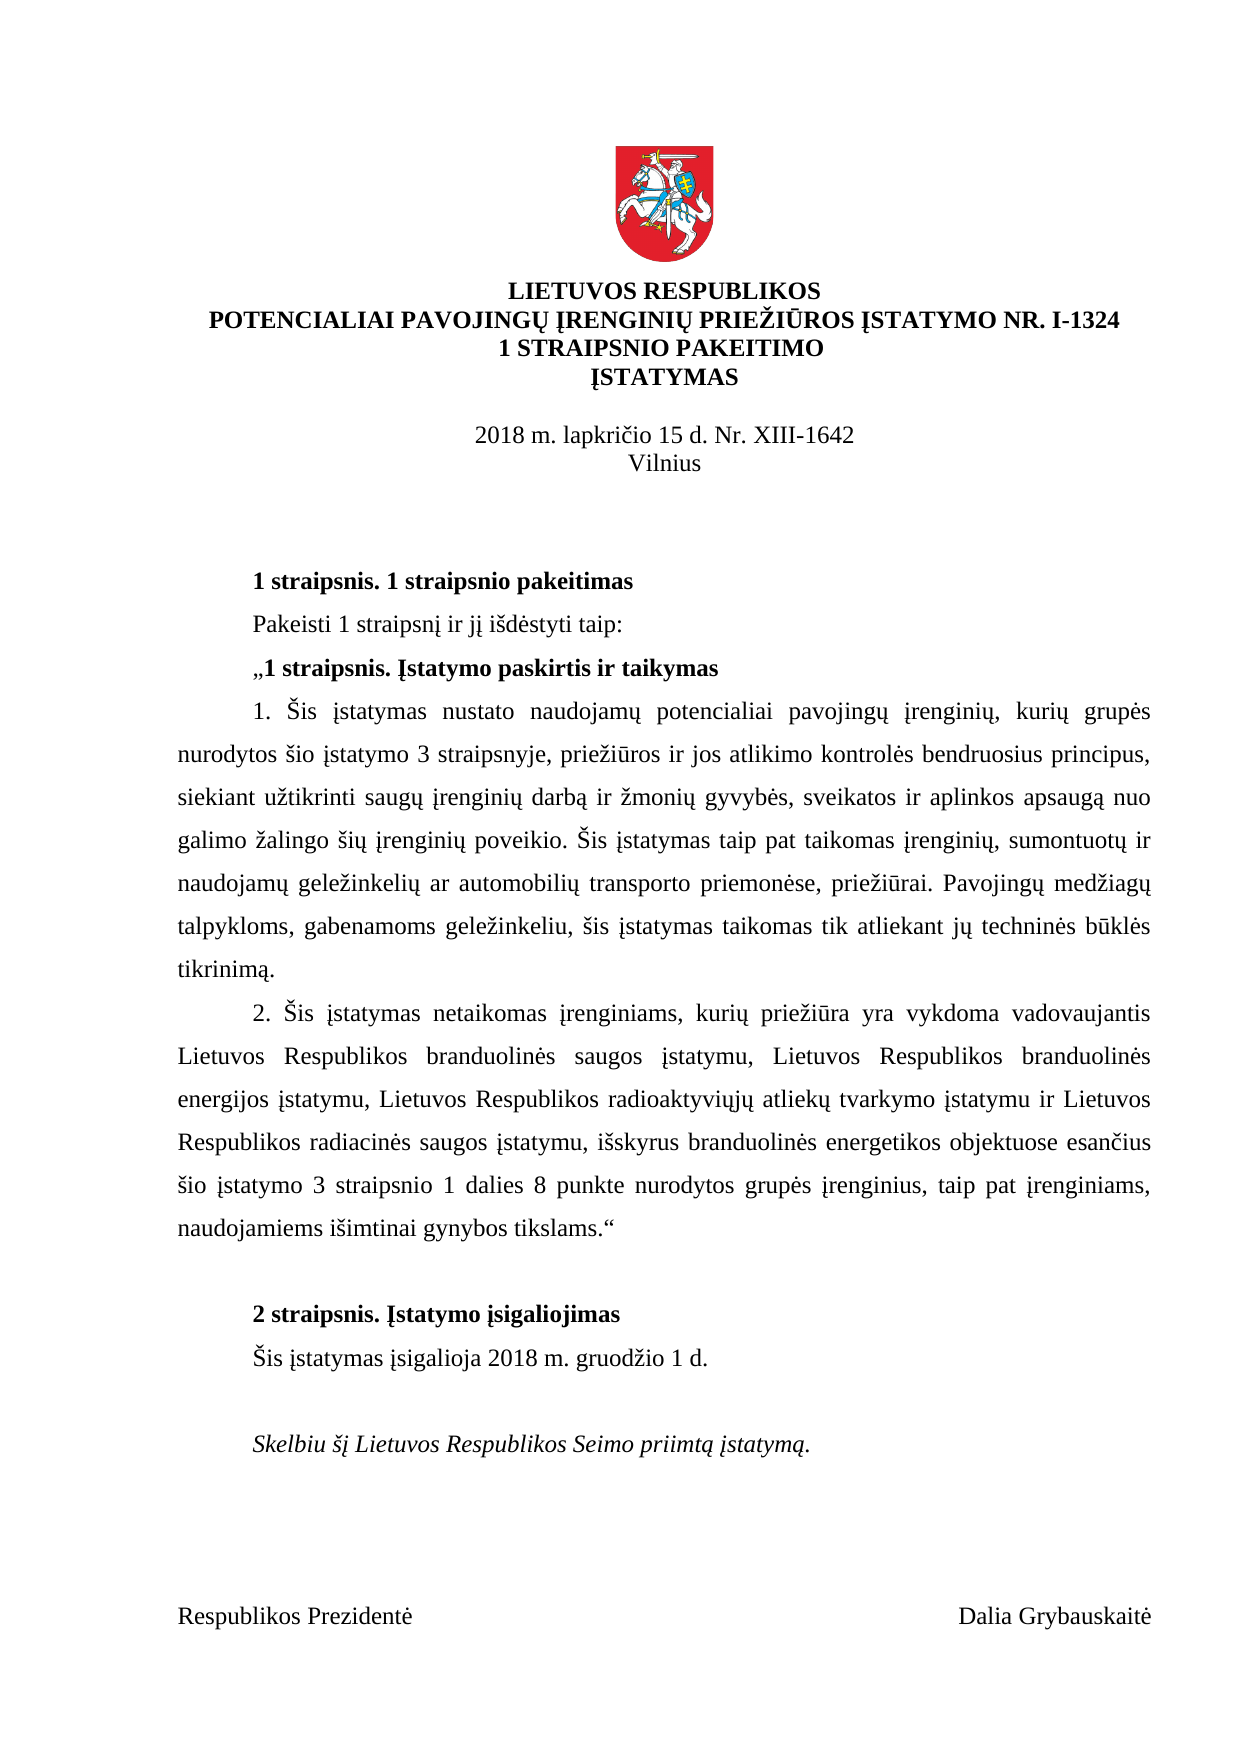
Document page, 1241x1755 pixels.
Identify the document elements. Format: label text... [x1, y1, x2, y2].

text 2 straipsnis. Įstatymo įsigaliojimas [177, 1299, 1152, 1328]
text Pakeisti 1 straipsnį ir jį išdėstyti taip: [177, 609, 1152, 638]
text 2018 m. lapkričio 15 d. Nr. XIII-1642 [177, 420, 1152, 448]
text „1 straipsnis. Įstatymo paskirtis ir taikymas [177, 653, 1152, 681]
text Vilnius [177, 448, 1152, 477]
text 2. Šis įstatymas netaikomas įrenginiams, kurių priežiūra yra vykdoma vadovaujantis Lietuvos Respublikos branduolinės saugos įstatymu, Lietuvos Respublikos branduolinės energijos įstatymu, Lietuvos Respublikos radioaktyviųjų atliekų tvarkymo įstatymu ir Lietuvos Respublikos radiacinės saugos įstatymu, išskyrus branduolinės energetikos objektuose esančius šio įstatymo 3 straipsnio 1 dalies 8 punkte nurodytos grupės įrenginius, taip pat įrenginiams, naudojamiems išimtinai gynybos tikslams.“ [177, 998, 1152, 1242]
text LIETUVOS RESPUBLIKOS [177, 276, 1152, 305]
text Šis įstatymas įsigalioja 2018 m. gruodžio 1 d. [177, 1343, 1152, 1371]
text POTENCIALIAI PAVOJINGŲ ĮRENGINIŲ PRIEŽIŪROS ĮSTATYMO NR. I-1324 1 STRAIPSNIO PAKEITIMO [177, 305, 1152, 362]
text ĮSTATYMAS [177, 362, 1152, 391]
text 1 straipsnis. 1 straipsnio pakeitimas [177, 566, 1152, 595]
text Respublikos Prezidentė Dalia Grybauskaitė [177, 1601, 1152, 1630]
text Skelbiu šį Lietuvos Respublikos Seimo priimtą įstatymą. [177, 1429, 1152, 1458]
text 1. Šis įstatymas nustato naudojamų potencialiai pavojingų įrenginių, kurių grupės nurodytos šio įstatymo 3 straipsnyje, priežiūros ir jos atlikimo kontrolės bendruosius principus, siekiant užtikrinti saugų įrenginių darbą ir žmonių gyvybės, sveikatos ir aplinkos apsaugą nuo galimo žalingo šių įrenginių poveikio. Šis įstatymas taip pat taikomas įrenginių, sumontuotų ir naudojamų geležinkelių ar automobilių transporto priemonėse, priežiūrai. Pavojingų medžiagų talpykloms, gabenamoms geležinkeliu, šis įstatymas taikomas tik atliekant jų techninės būklės tikrinimą. [177, 696, 1152, 983]
